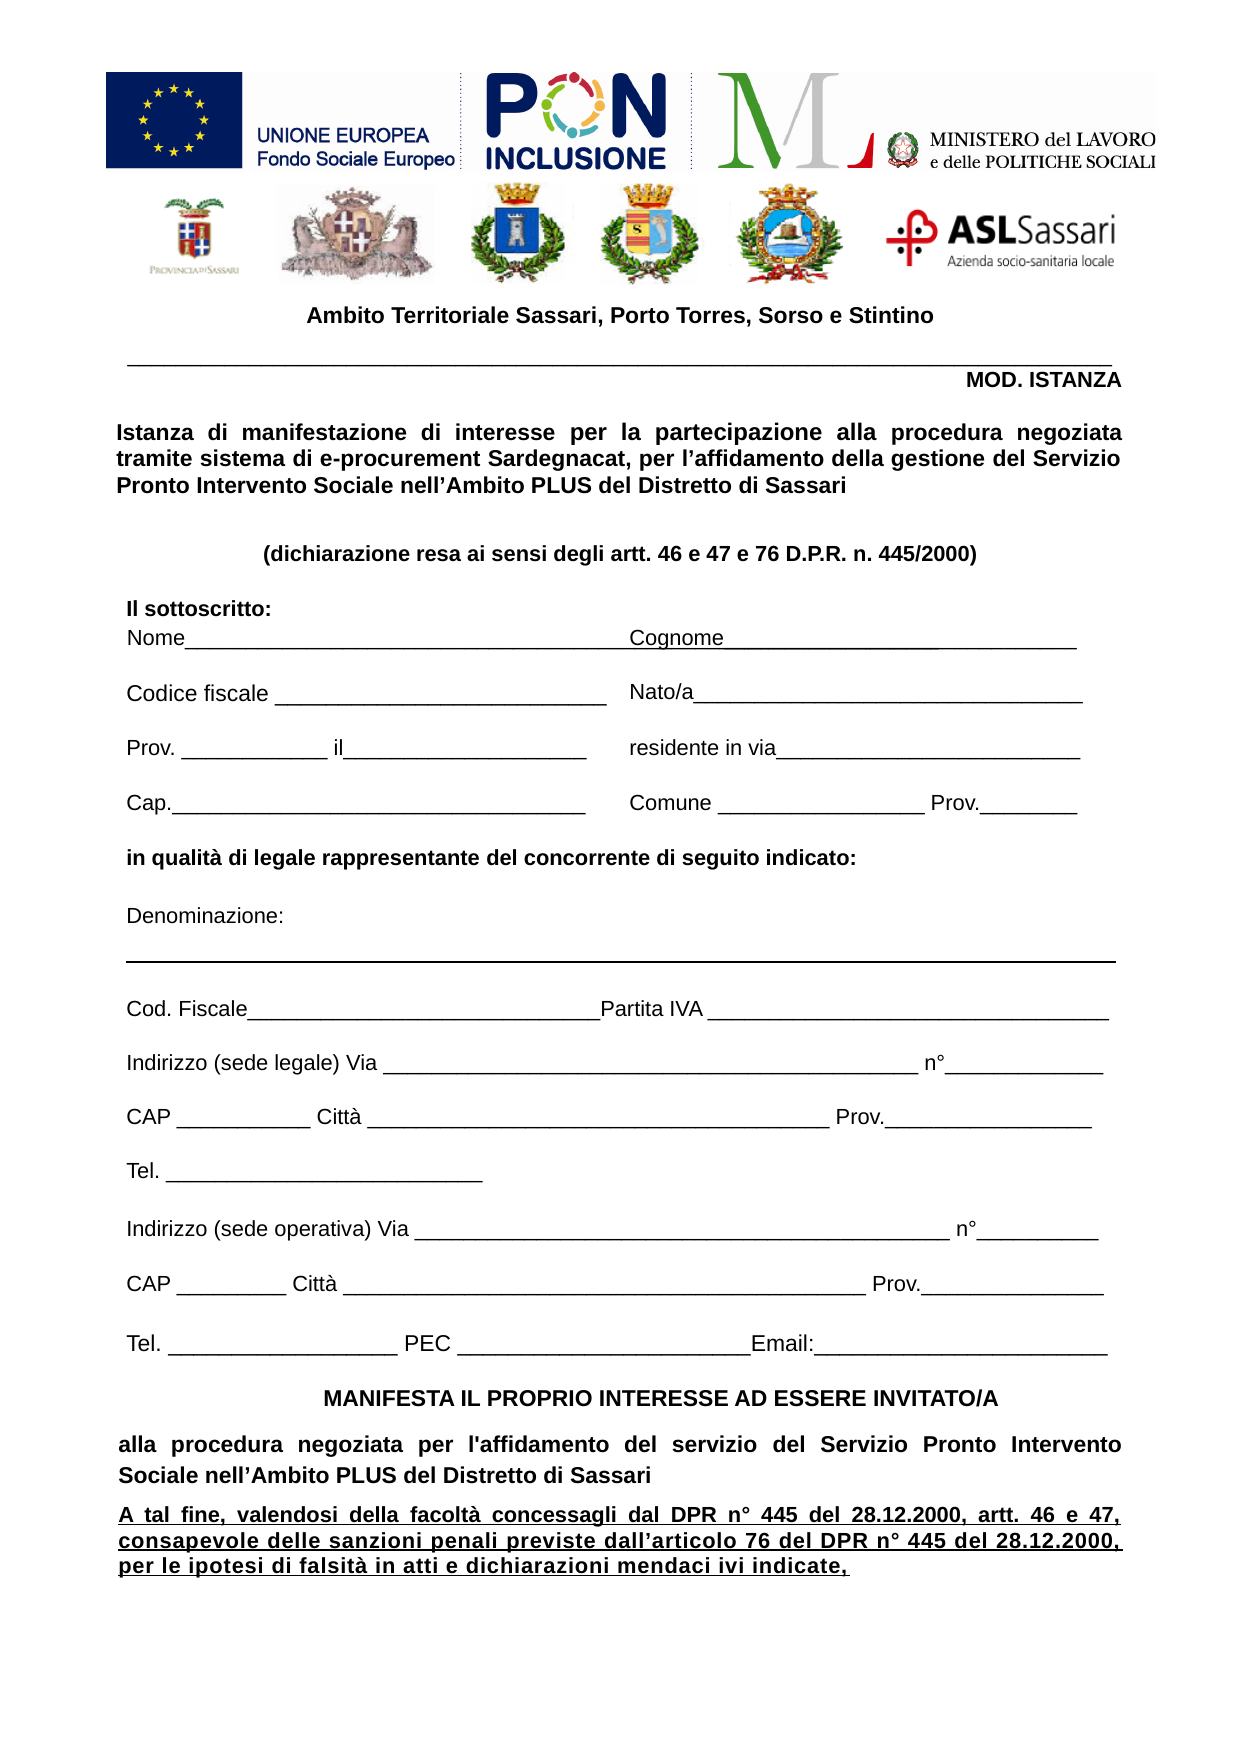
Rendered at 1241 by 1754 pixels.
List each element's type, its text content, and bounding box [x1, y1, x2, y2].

table_cell Nato/a________________________________ [622, 650, 1123, 706]
table_cell [622, 815, 1123, 845]
text MOD. ISTANZA [118, 367, 1122, 392]
table_header Il sottoscritto: Nome______________________________________________________________ [119, 596, 622, 650]
table_cell CAP ___________ Città ______________________________________ Prov._________________ [119, 1075, 1123, 1129]
table_cell Prov. ____________ il____________________ [119, 706, 622, 760]
text MANIFESTA IL PROPRIO INTERESSE AD ESSERE INVITATO/A [200, 1384, 1122, 1411]
table_cell Codice fiscale __________________________ [119, 650, 622, 706]
picture [867, 183, 1141, 292]
text A tal fine, valendosi della facoltà concessagli dal DPR n° 445 del 28.12.2000, artt. 46 e 47, consapevole delle sanzioni penali previste dall’articolo 76 del DPR n° 445 del 28.12.2000, [118, 1502, 1122, 1549]
table_cell Tel. __________________________ Indirizzo (sede operativa) Via ____________________________________________ n°__________ [119, 1129, 1123, 1241]
text Istanza di manifestazione di interesse per la partecipazione alla procedura negoziata tramite sistema di e-procurement Sardegnacat, per l’affidamento della gestione del Servizio Pronto Intervento Sociale nell’Ambito PLUS del Distretto di Sassari [116, 418, 1122, 498]
table_cell Cap.__________________________________ [119, 760, 622, 814]
text (dichiarazione resa ai sensi degli artt. 46 e 47 e 76 D.P.R. n. 445/2000) [118, 542, 1122, 567]
text per le ipotesi di falsità in atti e dichiarazioni mendaci ivi indicate, [118, 1551, 1122, 1578]
text alla procedura negoziata per l'affidamento del servizio del Servizio Pronto Intervento Sociale nell’Ambito PLUS del Distretto di Sassari [118, 1427, 1122, 1490]
text PLUS [118, 263, 147, 289]
text PLUS [862, 263, 867, 289]
table_cell in qualità di legale rappresentante del concorrente di seguito indicato: Denominazione: Cod. Fiscale_____________________________Partita IVA _________________________________ [119, 845, 1123, 1050]
table_cell Indirizzo (sede legale) Via ____________________________________________ n°_____________ [119, 1050, 1123, 1075]
table_cell residente in via_________________________ [622, 706, 1123, 760]
table_header Cognome_____________________________ [622, 596, 1123, 650]
table_cell CAP _________ Città ___________________________________________ Prov._______________ Tel. __________________ PEC _______________________Email:_______________________ [119, 1241, 1123, 1384]
picture [147, 179, 862, 294]
table_cell Comune _________________ Prov.________ [622, 760, 1123, 814]
text Ambito Territoriale Sassari, Porto Torres, Sorso e Stintino [118, 302, 1122, 329]
table_cell [119, 815, 622, 845]
text _________________________________________________________________________________ [118, 342, 1122, 367]
